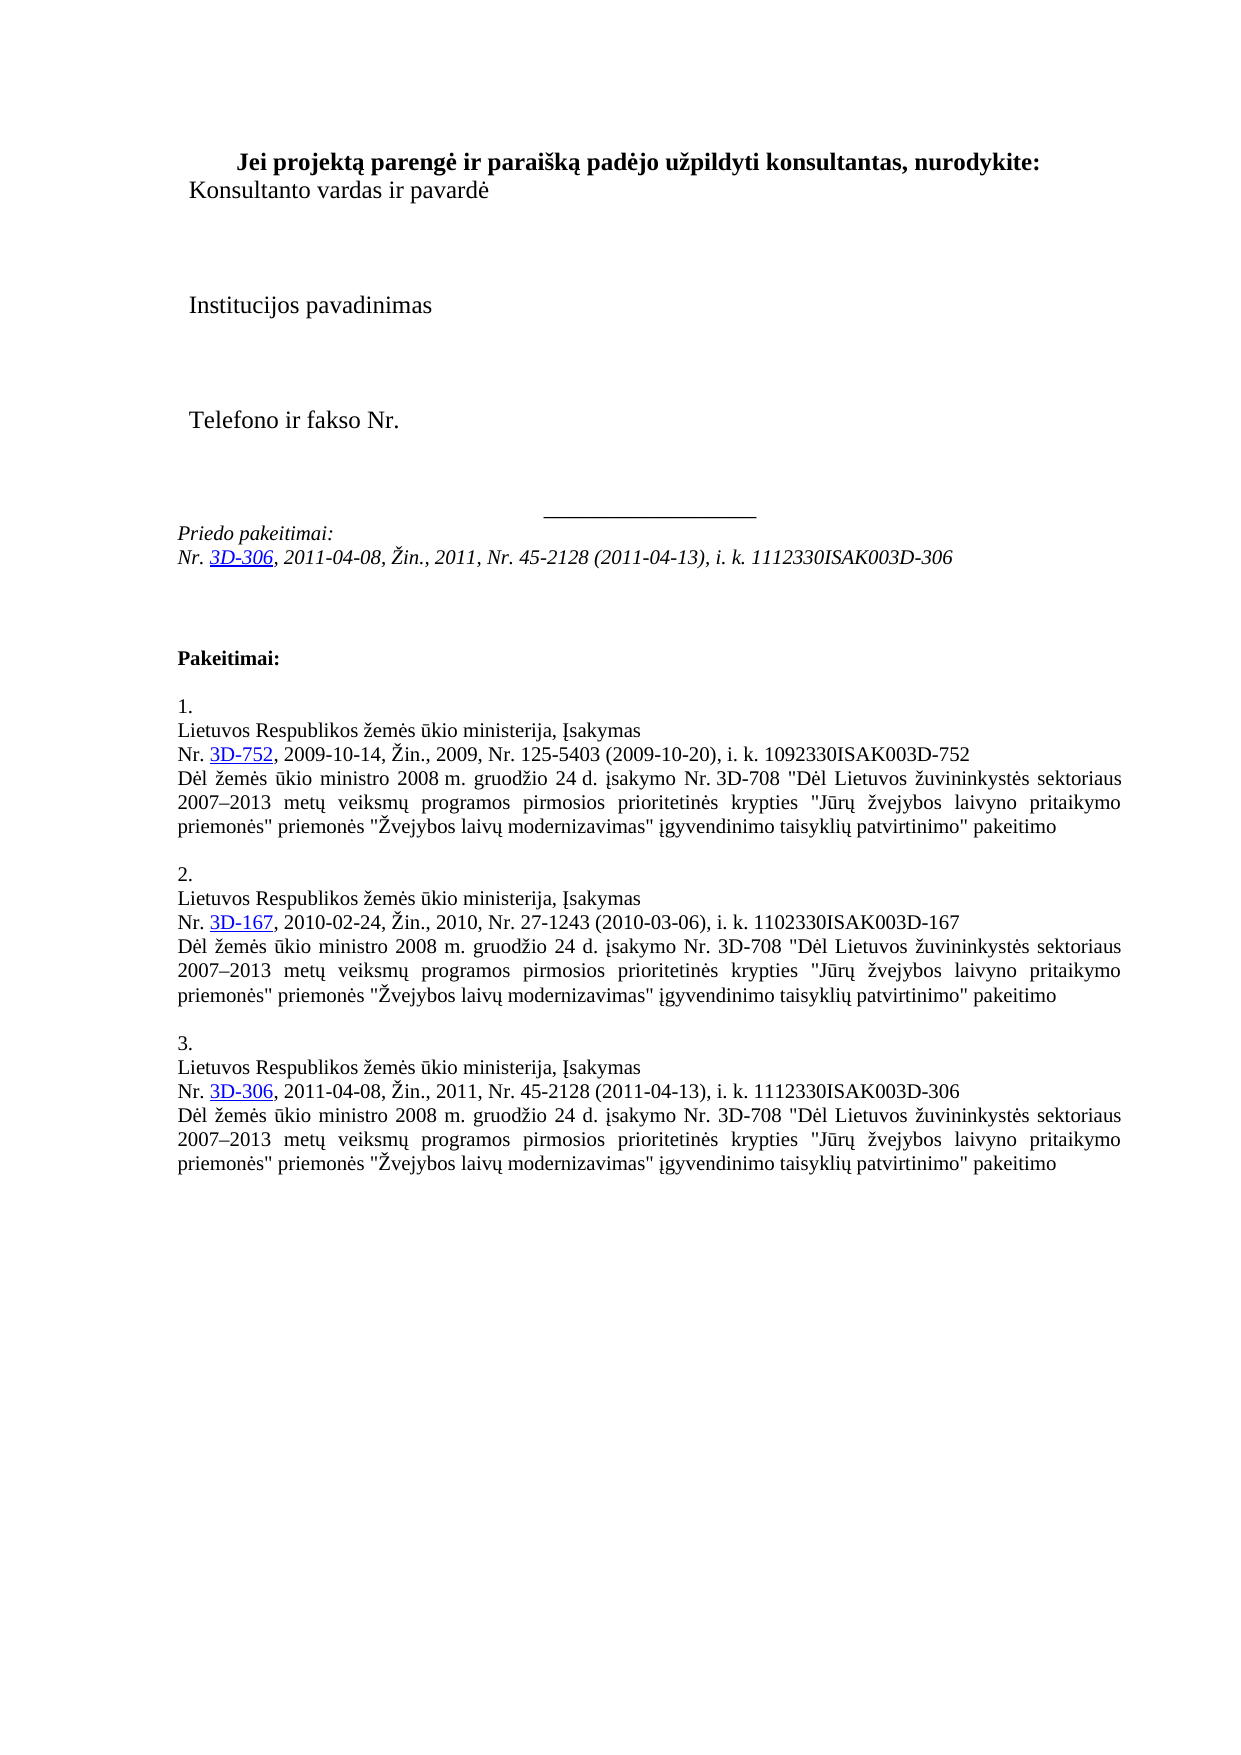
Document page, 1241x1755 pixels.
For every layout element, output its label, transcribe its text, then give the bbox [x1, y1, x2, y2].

text Dėl žemės ūkio ministro 2008 m. gruodžio 24 d. įsakymo Nr. 3D-708 "Dėl Lietuvos žuvininkystės sektoriaus 2007–2013 metų veiksmų programos pirmosios prioritetinės krypties "Jūrų žvejybos laivyno pritaikymo priemonės" priemonės "Žvejybos laivų modernizavimas" įgyvendinimo taisyklių patvirtinimo" pakeitimo [177, 766, 1122, 838]
text Priedo pakeitimai: [177, 521, 1122, 545]
text Nr. 3D-306, 2011-04-08, Žin., 2011, Nr. 45-2128 (2011-04-13), i. k. 1112330ISAK003D-306 [177, 545, 1122, 569]
text Jei projektą parengė ir paraišką padėjo užpildyti konsultantas, nurodykite: [177, 147, 1122, 176]
text Lietuvos Respublikos žemės ūkio ministerija, Įsakymas [177, 718, 1122, 742]
table_header Konsultanto vardas ir pavardė Institucijos pavadinimas Telefono ir fakso Nr. [177, 176, 1122, 463]
text Lietuvos Respublikos žemės ūkio ministerija, Įsakymas [177, 1055, 1122, 1079]
text 3. [177, 1031, 1122, 1055]
text 1. [177, 694, 1122, 718]
text Nr. 3D-167, 2010-02-24, Žin., 2010, Nr. 27-1243 (2010-03-06), i. k. 1102330ISAK003D-167 [177, 910, 1122, 934]
text Nr. 3D-306, 2011-04-08, Žin., 2011, Nr. 45-2128 (2011-04-13), i. k. 1112330ISAK003D-306 [177, 1079, 1122, 1103]
text Nr. 3D-752, 2009-10-14, Žin., 2009, Nr. 125-5403 (2009-10-20), i. k. 1092330ISAK003D-752 [177, 742, 1122, 766]
text 2. [177, 862, 1122, 886]
text _________________ [177, 492, 1122, 521]
text Dėl žemės ūkio ministro 2008 m. gruodžio 24 d. įsakymo Nr. 3D-708 "Dėl Lietuvos žuvininkystės sektoriaus 2007–2013 metų veiksmų programos pirmosios prioritetinės krypties "Jūrų žvejybos laivyno pritaikymo priemonės" priemonės "Žvejybos laivų modernizavimas" įgyvendinimo taisyklių patvirtinimo" pakeitimo [177, 934, 1122, 1007]
text Lietuvos Respublikos žemės ūkio ministerija, Įsakymas [177, 886, 1122, 910]
text Dėl žemės ūkio ministro 2008 m. gruodžio 24 d. įsakymo Nr. 3D-708 "Dėl Lietuvos žuvininkystės sektoriaus 2007–2013 metų veiksmų programos pirmosios prioritetinės krypties "Jūrų žvejybos laivyno pritaikymo priemonės" priemonės "Žvejybos laivų modernizavimas" įgyvendinimo taisyklių patvirtinimo" pakeitimo [177, 1103, 1122, 1175]
text Pakeitimai: [177, 646, 1122, 670]
